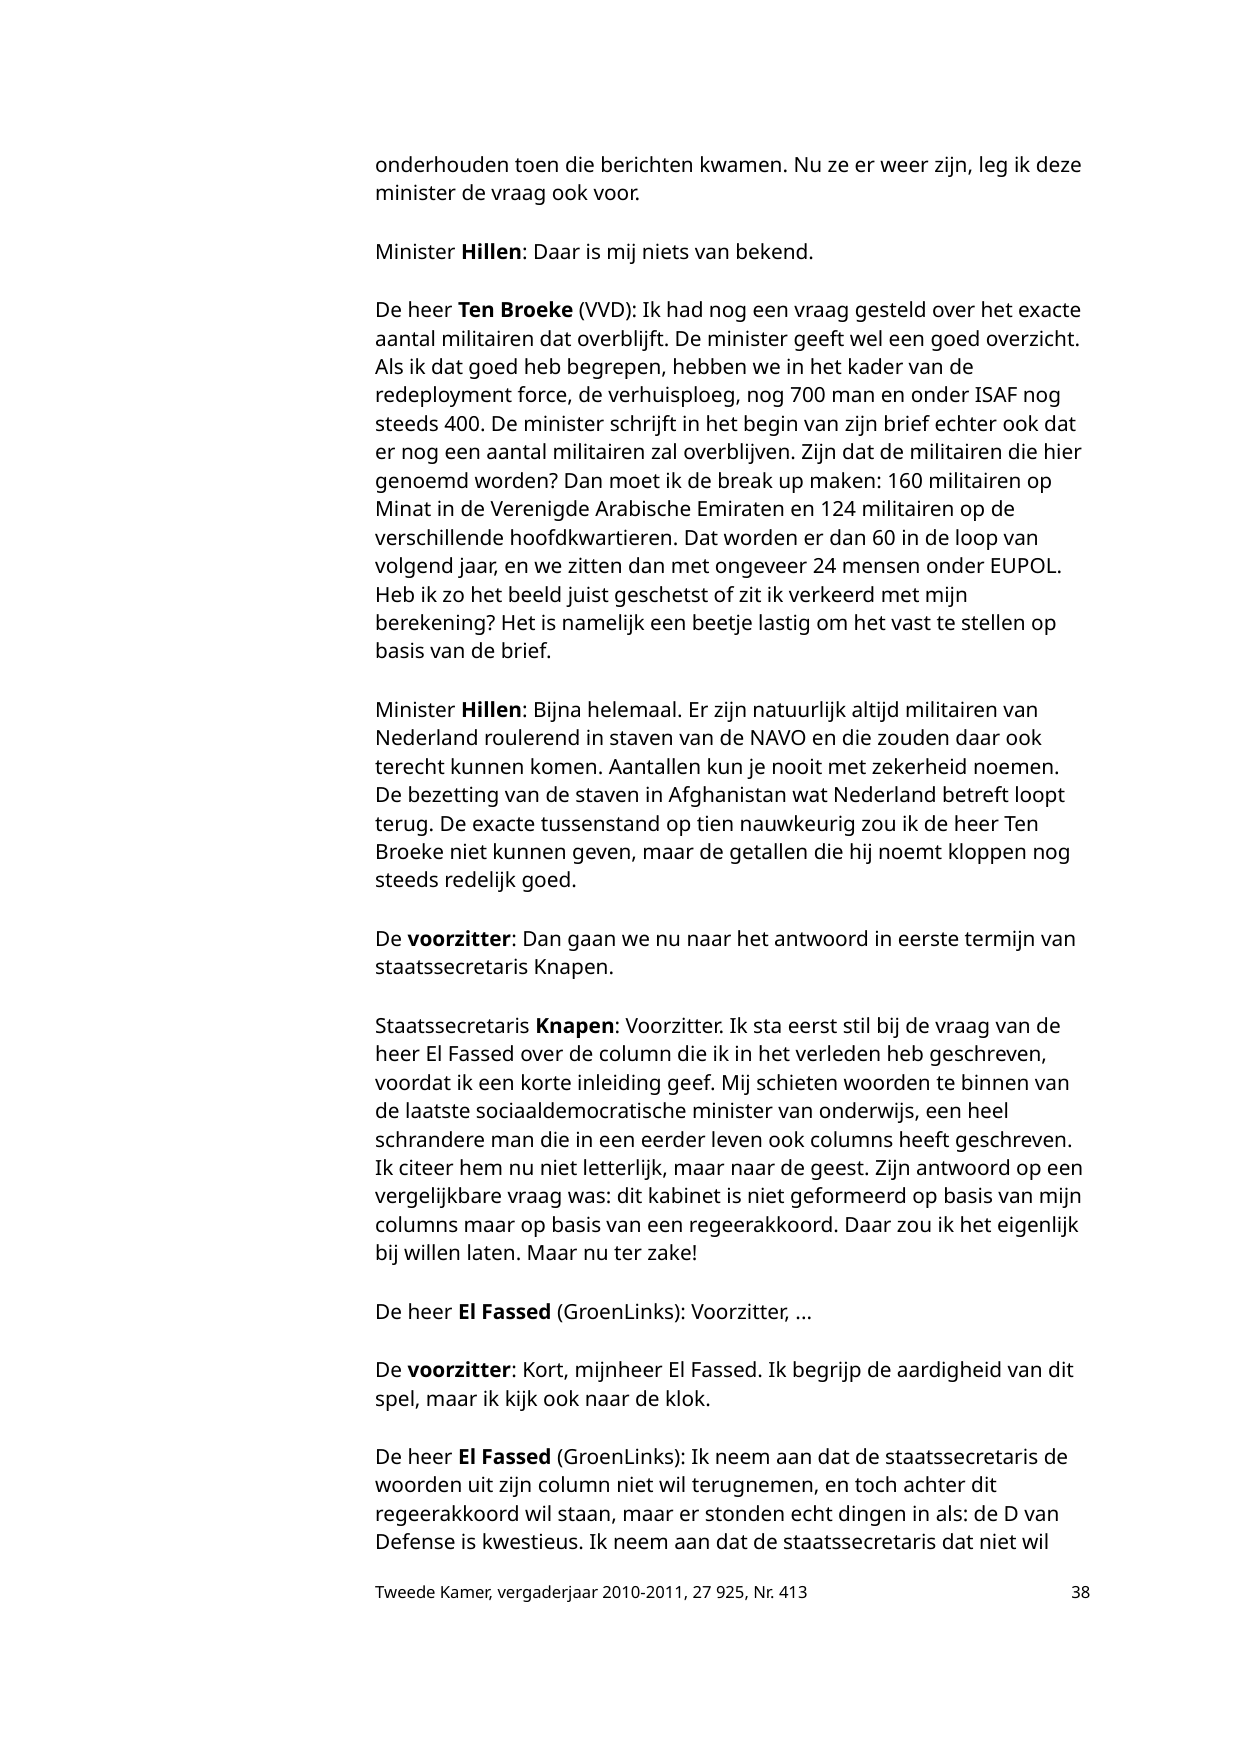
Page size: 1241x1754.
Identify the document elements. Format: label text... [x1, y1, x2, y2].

text De voorzitter: Kort, mijnheer El Fassed. Ik begrijp de aardigheid van dit spel, maar ik kijk ook naar de klok. [375, 1355, 1090, 1412]
text onderhouden toen die berichten kwamen. Nu ze er weer zijn, leg ik deze minister de vraag ook voor. [375, 150, 1090, 207]
text De heer El Fassed (GroenLinks): Ik neem aan dat de staatssecretaris de woorden uit zijn column niet wil terugnemen, en toch achter dit regeerakkoord wil staan, maar er stonden echt dingen in als: de D van Defense is kwestieus. Ik neem aan dat de staatssecretaris dat niet wil [375, 1442, 1090, 1556]
text Minister Hillen: Daar is mij niets van bekend. [375, 237, 1090, 265]
text De heer El Fassed (GroenLinks): Voorzitter, ... [375, 1297, 1090, 1325]
text De heer Ten Broeke (VVD): Ik had nog een vraag gesteld over het exacte aantal militairen dat overblijft. De minister geeft wel een goed overzicht. Als ik dat goed heb begrepen, hebben we in het kader van de redeployment force, de verhuisploeg, nog 700 man en onder ISAF nog steeds 400. De minister schrijft in het begin van zijn brief echter ook dat er nog een aantal militairen zal overblijven. Zijn dat de militairen die hier genoemd worden? Dan moet ik de break up maken: 160 militairen op Minat in de Verenigde Arabische Emiraten en 124 militairen op de verschillende hoofdkwartieren. Dat worden er dan 60 in de loop van volgend jaar, en we zitten dan met ongeveer 24 mensen onder EUPOL. Heb ik zo het beeld juist geschetst of zit ik verkeerd met mijn berekening? Het is namelijk een beetje lastig om het vast te stellen op basis van de brief. [375, 295, 1090, 665]
text Minister Hillen: Bijna helemaal. Er zijn natuurlijk altijd militairen van Nederland roulerend in staven van de NAVO en die zouden daar ook terecht kunnen komen. Aantallen kun je nooit met zekerheid noemen. De bezetting van de staven in Afghanistan wat Nederland betreft loopt terug. De exacte tussenstand op tien nauwkeurig zou ik de heer Ten Broeke niet kunnen geven, maar de getallen die hij noemt kloppen nog steeds redelijk goed. [375, 695, 1090, 894]
text Staatssecretaris Knapen: Voorzitter. Ik sta eerst stil bij de vraag van de heer El Fassed over de column die ik in het verleden heb geschreven, voordat ik een korte inleiding geef. Mij schieten woorden te binnen van de laatste sociaaldemocratische minister van onderwijs, een heel schrandere man die in een eerder leven ook columns heeft geschreven. Ik citeer hem nu niet letterlijk, maar naar de geest. Zijn antwoord op een vergelijkbare vraag was: dit kabinet is niet geformeerd op basis van mijn columns maar op basis van een regeerakkoord. Daar zou ik het eigenlijk bij willen laten. Maar nu ter zake! [375, 1011, 1090, 1267]
text De voorzitter: Dan gaan we nu naar het antwoord in eerste termijn van staatssecretaris Knapen. [375, 924, 1090, 981]
